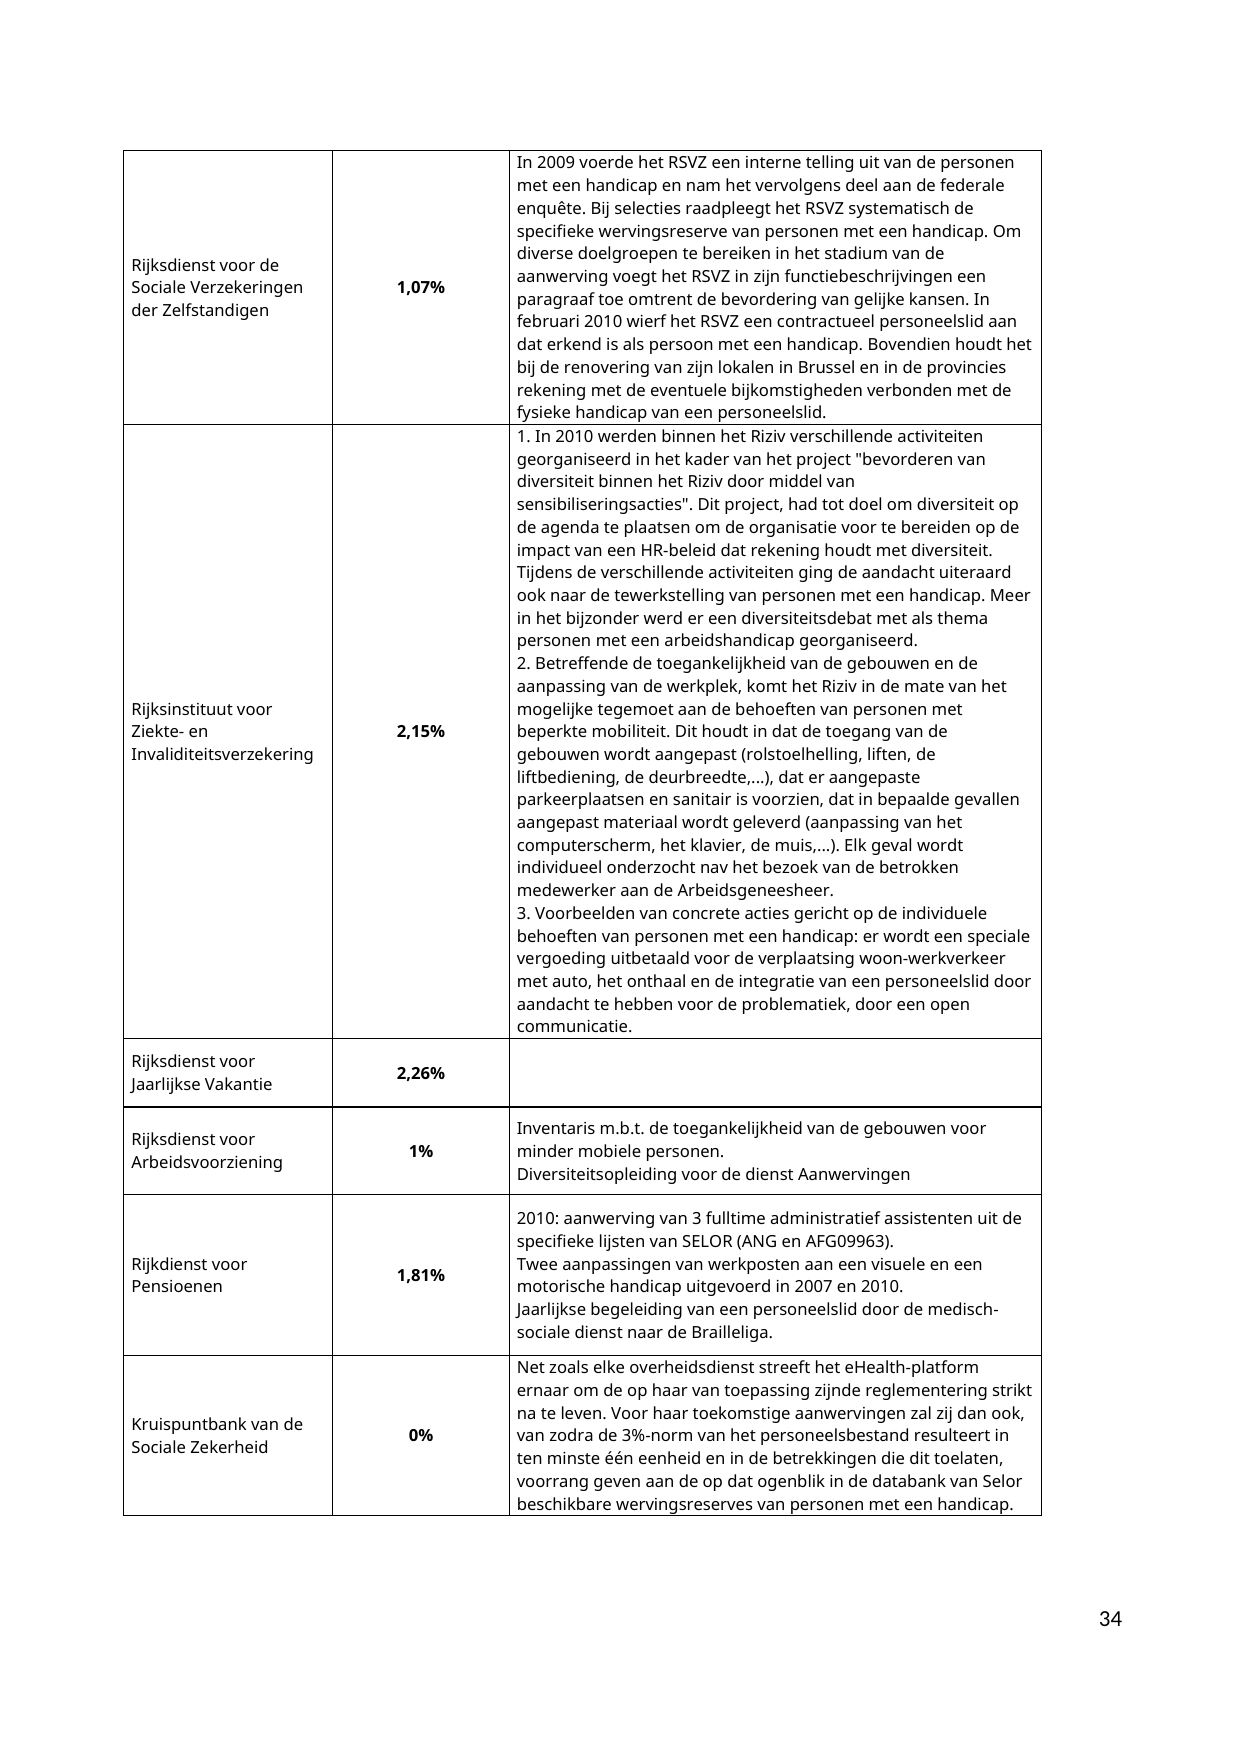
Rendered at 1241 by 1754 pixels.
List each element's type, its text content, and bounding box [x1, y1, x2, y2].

table_cell Rijksinstituut voor Ziekte- en Invaliditeitsverzekering [124, 425, 332, 1038]
table_cell [510, 1039, 1041, 1106]
table_cell 2,26% [333, 1039, 509, 1106]
table_cell Rijksdienst voor Arbeidsvoorziening [124, 1108, 332, 1194]
table_cell 1. In 2010 werden binnen het Riziv verschillende activiteiten georganiseerd in het kader van het project "bevorderen van diversiteit binnen het Riziv door middel van sensibiliseringsacties". Dit project, had tot doel om diversiteit op de agenda te plaatsen om de organisatie voor te bereiden op de impact van een HR-beleid dat rekening houdt met diversiteit. Tijdens de verschillende activiteiten ging de aandacht uiteraard ook naar de tewerkstelling van personen met een handicap. Meer in het bijzonder werd er een diversiteitsdebat met als thema personen met een arbeidshandicap georganiseerd. 2. Betreffende de toegankelijkheid van de gebouwen en de aanpassing van de werkplek, komt het Riziv in de mate van het mogelijke tegemoet aan de behoeften van personen met beperkte mobiliteit. Dit houdt in dat de toegang van de gebouwen wordt aangepast (rolstoelhelling, liften, de liftbediening, de deurbreedte,...), dat er aangepaste parkeerplaatsen en sanitair is voorzien, dat in bepaalde gevallen aangepast materiaal wordt geleverd (aanpassing van het computerscherm, het klavier, de muis,...). Elk geval wordt individueel onderzocht nav het bezoek van de betrokken medewerker aan de Arbeidsgeneesheer. 3. Voorbeelden van concrete acties gericht op de individuele behoeften van personen met een handicap: er wordt een speciale vergoeding uitbetaald voor de verplaatsing woon-werkverkeer met auto, het onthaal en de integratie van een personeelslid door aandacht te hebben voor de problematiek, door een open communicatie. [510, 425, 1041, 1038]
table_cell 1,07% [333, 151, 509, 423]
table_cell 2,15% [333, 425, 509, 1038]
table_cell Rijksdienst voor de Sociale Verzekeringen der Zelfstandigen [124, 151, 332, 423]
table_cell 1,81% [333, 1195, 509, 1355]
table_cell Inventaris m.b.t. de toegankelijkheid van de gebouwen voor minder mobiele personen. Diversiteitsopleiding voor de dienst Aanwervingen [510, 1108, 1041, 1194]
table_cell Rijkdienst voor Pensioenen [124, 1195, 332, 1355]
table_cell Net zoals elke overheidsdienst streeft het eHealth-platform ernaar om de op haar van toepassing zijnde reglementering strikt na te leven. Voor haar toekomstige aanwervingen zal zij dan ook, van zodra de 3%-norm van het personeelsbestand resulteert in ten minste één eenheid en in de betrekkingen die dit toelaten, voorrang geven aan de op dat ogenblik in de databank van Selor beschikbare wervingsreserves van personen met een handicap. [510, 1356, 1041, 1515]
table_cell 2010: aanwerving van 3 fulltime administratief assistenten uit de specifieke lijsten van SELOR (ANG en AFG09963). Twee aanpassingen van werkposten aan een visuele en een motorische handicap uitgevoerd in 2007 en 2010. Jaarlijkse begeleiding van een personeelslid door de medisch-sociale dienst naar de Brailleliga. [510, 1195, 1041, 1355]
table_cell Rijksdienst voor Jaarlijkse Vakantie [124, 1039, 332, 1106]
table_cell 0% [333, 1356, 509, 1515]
table_cell 1% [333, 1108, 509, 1194]
table_cell Kruispuntbank van de Sociale Zekerheid [124, 1356, 332, 1515]
table_cell In 2009 voerde het RSVZ een interne telling uit van de personen met een handicap en nam het vervolgens deel aan de federale enquête. Bij selecties raadpleegt het RSVZ systematisch de specifieke wervingsreserve van personen met een handicap. Om diverse doelgroepen te bereiken in het stadium van de aanwerving voegt het RSVZ in zijn functiebeschrijvingen een paragraaf toe omtrent de bevordering van gelijke kansen. In februari 2010 wierf het RSVZ een contractueel personeelslid aan dat erkend is als persoon met een handicap. Bovendien houdt het bij de renovering van zijn lokalen in Brussel en in de provincies rekening met de eventuele bijkomstigheden verbonden met de fysieke handicap van een personeelslid. [510, 151, 1041, 423]
